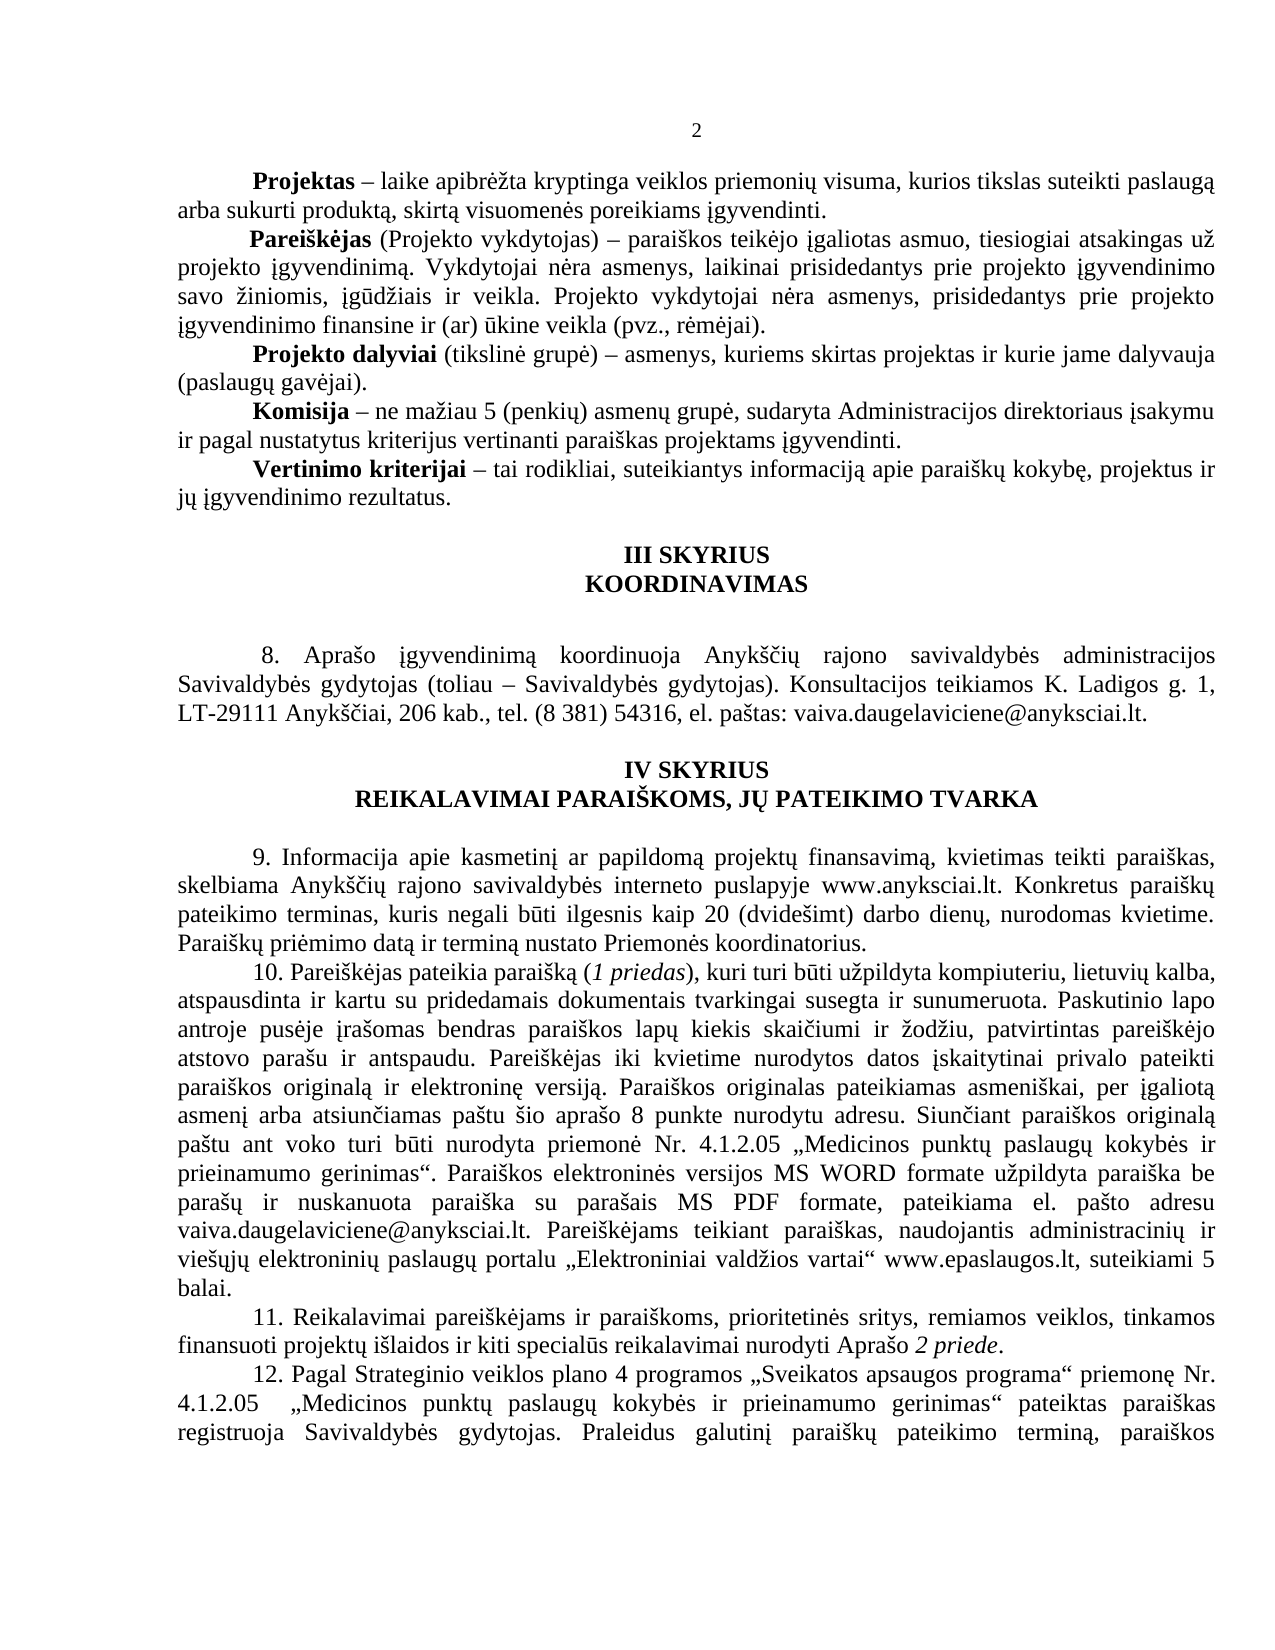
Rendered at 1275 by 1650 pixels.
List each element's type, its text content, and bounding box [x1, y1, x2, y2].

text 10. Pareiškėjas pateikia paraišką (1 priedas), kuri turi būti užpildyta kompiuteriu, lietuvių kalba, atspausdinta ir kartu su pridedamais dokumentais tvarkingai susegta ir sunumeruota. Paskutinio lapo antroje pusėje įrašomas bendras paraiškos lapų kiekis skaičiumi ir žodžiu, patvirtintas pareiškėjo atstovo parašu ir antspaudu. Pareiškėjas iki kvietime nurodytos datos įskaitytinai privalo pateikti paraiškos originalą ir elektroninę versiją. Paraiškos originalas pateikiamas asmeniškai, per įgaliotą asmenį arba atsiunčiamas paštu šio aprašo 8 punkte nurodytu adresu. Siunčiant paraiškos originalą paštu ant voko turi būti nurodyta priemonė Nr. 4.1.2.05 „Medicinos punktų paslaugų kokybės ir prieinamumo gerinimas“. Paraiškos elektroninės versijos MS WORD formate užpildyta paraiška be parašų ir nuskanuota paraiška su parašais MS PDF formate, pateikiama el. pašto adresu vaiva.daugelaviciene@anyksciai.lt. Pareiškėjams teikiant paraiškas, naudojantis administracinių ir viešųjų elektroninių paslaugų portalu „Elektroniniai valdžios vartai“ www.epaslaugos.lt, suteikiami 5 balai. [177, 957, 1216, 1302]
text 11. Reikalavimai pareiškėjams ir paraiškoms, prioritetinės sritys, remiamos veiklos, tinkamos finansuoti projektų išlaidos ir kiti specialūs reikalavimai nurodyti Aprašo 2 priede. [177, 1302, 1216, 1359]
text 8. Aprašo įgyvendinimą koordinuoja Anykščių rajono savivaldybės administracijos Savivaldybės gydytojas (toliau – Savivaldybės gydytojas). Konsultacijos teikiamos K. Ladigos g. 1, LT-29111 Anykščiai, 206 kab., tel. (8 381) 54316, el. paštas: vaiva.daugelaviciene@anyksciai.lt. [177, 641, 1216, 727]
text 12. Pagal Strateginio veiklos plano 4 programos „Sveikatos apsaugos programa“ priemonę Nr. 4.1.2.05 „Medicinos punktų paslaugų kokybės ir prieinamumo gerinimas“ pateiktas paraiškas registruoja Savivaldybės gydytojas. Praleidus galutinį paraiškų pateikimo terminą, paraiškos [177, 1359, 1216, 1446]
text III SKYRIUS [177, 540, 1216, 569]
text IV SKYRIUS [177, 756, 1216, 784]
text Projektas – laike apibrėžta kryptinga veiklos priemonių visuma, kurios tikslas suteikti paslaugą arba sukurti produktą, skirtą visuomenės poreikiams įgyvendinti. [177, 166, 1216, 224]
text KOORDINAVIMAS [177, 569, 1216, 597]
text Pareiškėjas (Projekto vykdytojas) – paraiškos teikėjo įgaliotas asmuo, tiesiogiai atsakingas už projekto įgyvendinimą. Vykdytojai nėra asmenys, laikinai prisidedantys prie projekto įgyvendinimo savo žiniomis, įgūdžiais ir veikla. Projekto vykdytojai nėra asmenys, prisidedantys prie projekto įgyvendinimo finansine ir (ar) ūkine veikla (pvz., rėmėjai). [177, 224, 1216, 339]
text Vertinimo kriterijai – tai rodikliai, suteikiantys informaciją apie paraiškų kokybę, projektus ir jų įgyvendinimo rezultatus. [177, 454, 1216, 511]
text Komisija – ne mažiau 5 (penkių) asmenų grupė, sudaryta Administracijos direktoriaus įsakymu ir pagal nustatytus kriterijus vertinanti paraiškas projektams įgyvendinti. [177, 396, 1216, 454]
text REIKALAVIMAI PARAIŠKOMS, JŲ PATEIKIMO TVARKA [177, 784, 1216, 813]
text Projekto dalyviai (tikslinė grupė) – asmenys, kuriems skirtas projektas ir kurie jame dalyvauja (paslaugų gavėjai). [177, 339, 1216, 396]
text 9. Informacija apie kasmetinį ar papildomą projektų finansavimą, kvietimas teikti paraiškas, skelbiama Anykščių rajono savivaldybės interneto puslapyje www.anyksciai.lt. Konkretus paraiškų pateikimo terminas, kuris negali būti ilgesnis kaip 20 (dvidešimt) darbo dienų, nurodomas kvietime. Paraiškų priėmimo datą ir terminą nustato Priemonės koordinatorius. [177, 842, 1216, 957]
